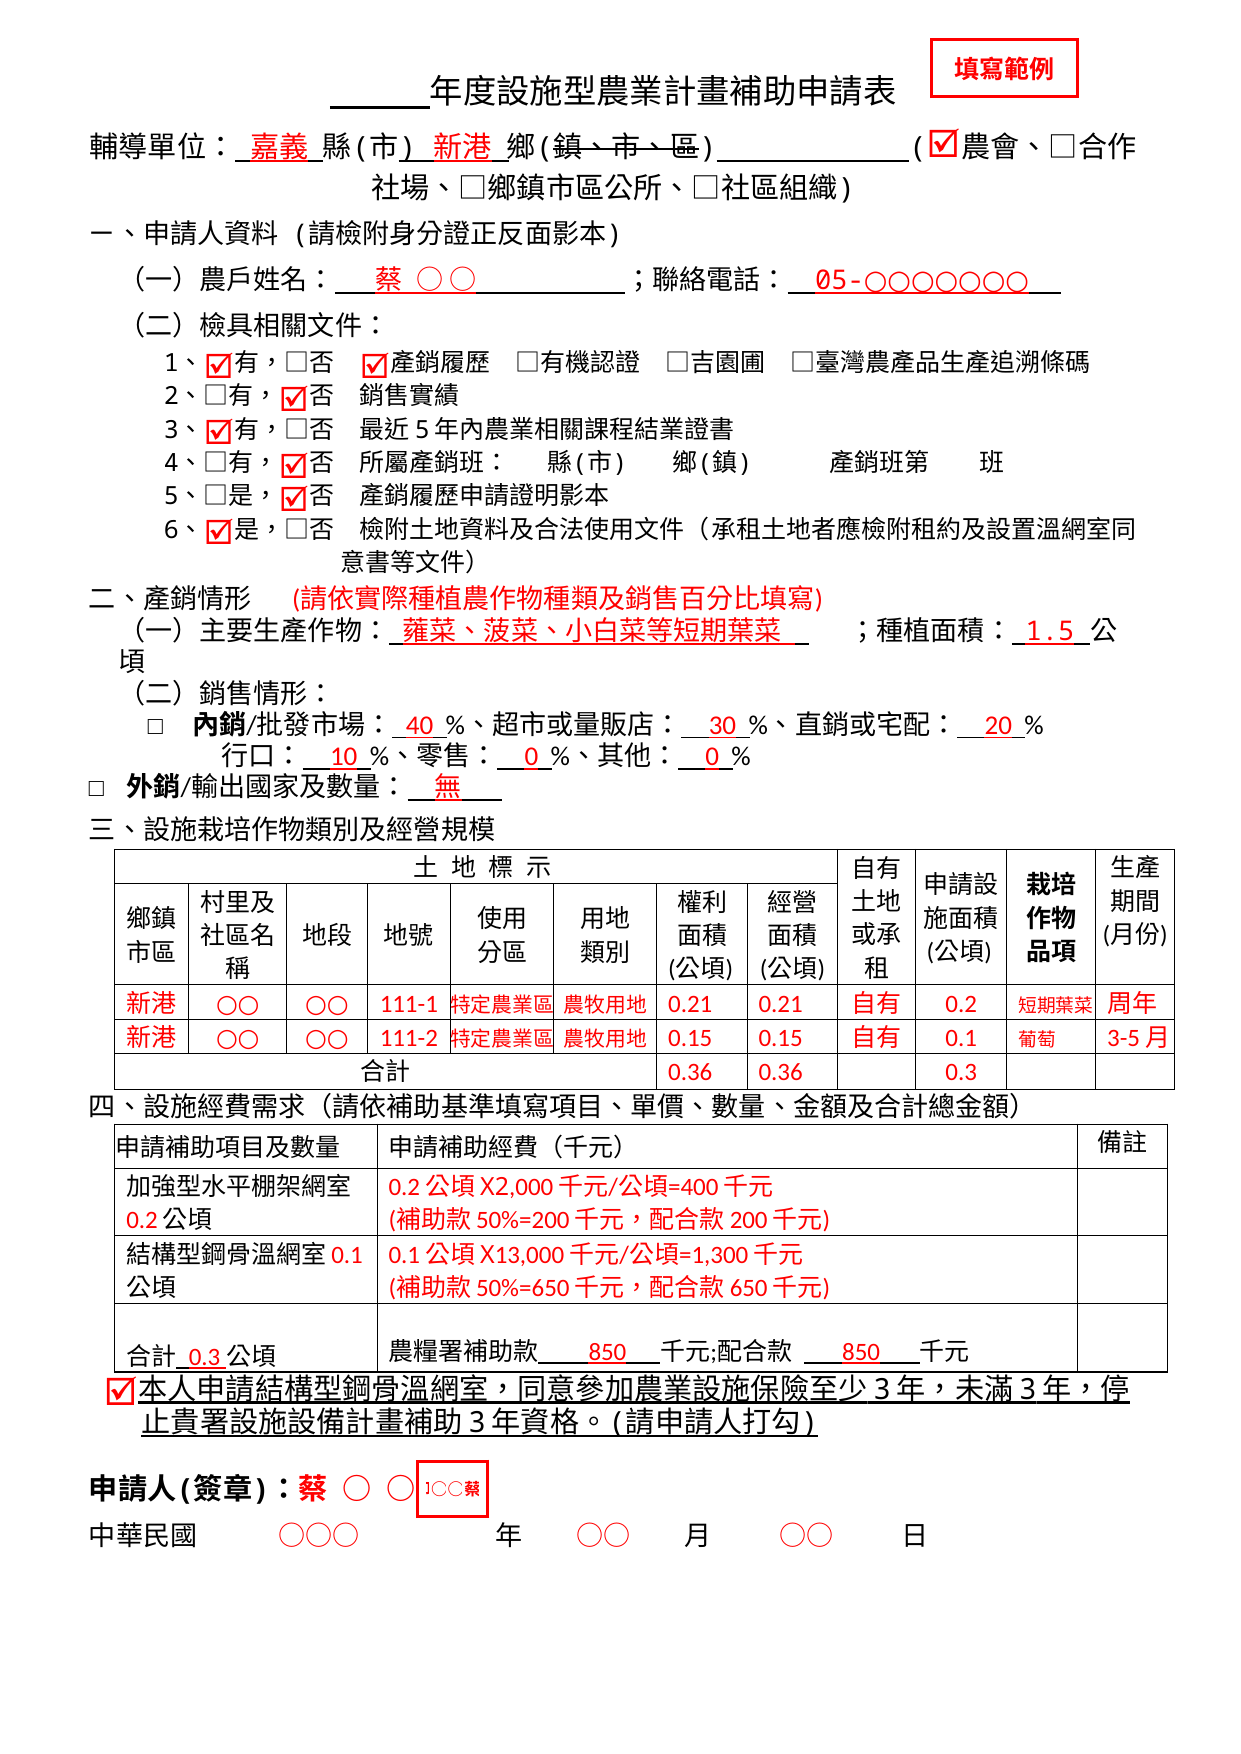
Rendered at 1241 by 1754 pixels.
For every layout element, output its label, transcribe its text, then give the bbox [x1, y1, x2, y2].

table_cell 短期葉菜 [1007, 985, 1095, 1019]
table_header 土 地 標 示 [115, 850, 837, 883]
text （一）農戶姓名： 蔡 ○ ○ ；聯絡電話： 05-○○○○○○○ [118, 253, 1137, 299]
table_header 自有土地或承租 [838, 850, 915, 984]
table_cell 0.1 [916, 1020, 1006, 1053]
table_cell 0.1公頃X13,000千元/公頃=1,300千元 (補助款50%=650千元，配合款650千元) [378, 1236, 1077, 1303]
table_cell 鄉鎮市區 [115, 884, 188, 984]
table_cell 0.3 [916, 1054, 1006, 1089]
table_cell [1096, 1054, 1174, 1089]
table_cell 新港 [115, 1020, 188, 1053]
table_cell [1078, 1169, 1167, 1235]
text 3、有，□否 最近5年內農業相關課程結業證書 [164, 411, 1137, 445]
text （二）銷售情形： [118, 678, 1137, 709]
text （二）檢具相關文件： [118, 299, 1137, 345]
table_header 申請補助經費（千元） [378, 1125, 1077, 1168]
table_header 申請設 施面積 (公頃) [916, 850, 1006, 984]
table_cell 葡萄 [1007, 1020, 1095, 1053]
table_cell 周年 [1096, 985, 1174, 1019]
text 二、產銷情形 (請依實際種植農作物種類及銷售百分比填寫) [89, 578, 1137, 616]
table_cell 農牧用地 [554, 985, 656, 1019]
text 四、設施經費需求（請依補助基準填寫項目、單價、數量、金額及合計總金額） [89, 1090, 1137, 1123]
table_header 申請補助項目及數量 [115, 1125, 377, 1168]
text 4、□有，否 所屬產銷班： 縣(市) 鄉(鎮) 產銷班第 班 [164, 445, 1137, 478]
table_cell 用地 類別 [554, 884, 656, 984]
text 1、有，□否 產銷履歷 □有機認證 □吉園圃 □臺灣農產品生產追溯條碼 [164, 345, 1137, 378]
table_cell [1078, 1304, 1167, 1371]
table_cell 自有 [838, 985, 915, 1019]
text 本人申請結構型鋼骨溫網室，同意參加農業設施保險至少3年，未滿3年，停止貴署設施設備計畫補助3年資格。(請申請人打勾) [103, 1372, 1137, 1439]
table_header 生產 期間 (月份) [1096, 850, 1174, 984]
table_cell 合計 0.3 公頃 [115, 1304, 377, 1371]
table_cell 特定農業區 [451, 1020, 553, 1053]
text 中華民國 ○○○ 年 ○○ 月 ○○ 日 [89, 1518, 1137, 1552]
table_cell 加強型水平棚架網室0.2公頃 [115, 1169, 377, 1235]
table_header 備註 [1078, 1125, 1167, 1168]
table_cell 0.21 [748, 985, 837, 1019]
table_cell [1078, 1236, 1167, 1303]
table_cell 權利 面積 (公頃) [657, 884, 747, 984]
table_cell 0.2 [916, 985, 1006, 1019]
table_cell 111-1 [368, 985, 450, 1019]
table_cell 3-5月 [1096, 1020, 1174, 1053]
table_cell 0.36 [657, 1054, 747, 1089]
text 申請人(簽章)：蔡 ○ ○ [89, 1472, 416, 1506]
list 內銷/批發市場： 40 %、超市或量販店： 30 %、直銷或宅配： 20 % [148, 709, 1137, 741]
table_cell 農糧署補助款 850 千元;配合款 850 千元 [378, 1304, 1077, 1371]
text （一）主要生產作物： 蕹菜、菠菜、小白菜等短期葉菜 ；種植面積： 1.5 公頃 [118, 616, 1137, 678]
table_cell ○○ [189, 985, 286, 1019]
table_cell 0.15 [748, 1020, 837, 1053]
list 外銷/輸出國家及數量： 無 [89, 772, 1137, 803]
text 年度設施型農業計畫補助申請表 [89, 74, 1137, 111]
table_cell 自有 [838, 1020, 915, 1053]
table_cell [1007, 1054, 1095, 1089]
text 6、是，□否 檢附土地資料及合法使用文件（承租土地者應檢附租約及設置溫網室同意書等文件） [164, 511, 1137, 578]
table_cell 使用 分區 [451, 884, 553, 984]
table_cell 地段 [287, 884, 367, 984]
text 行口： 10 %、零售： 0 %、其他： 0 % [221, 741, 1137, 772]
table_cell 結構型鋼骨溫網室0.1公頃 [115, 1236, 377, 1303]
table_cell 0.15 [657, 1020, 747, 1053]
text [489, 1472, 1137, 1506]
text 2、□有，否 銷售實績 [164, 378, 1137, 411]
text 蔡○○印 [427, 1478, 479, 1500]
table_cell 村里及社區名稱 [189, 884, 286, 984]
table_cell 0.36 [748, 1054, 837, 1089]
table_cell 0.21 [657, 985, 747, 1019]
table_cell 經營 面積 (公頃) [748, 884, 837, 984]
table_cell ○○ [287, 985, 367, 1019]
table_cell 111-2 [368, 1020, 450, 1053]
text 三、設施栽培作物類別及經營規模 [89, 803, 1137, 849]
table_cell ○○ [189, 1020, 286, 1053]
table_cell 農牧用地 [554, 1020, 656, 1053]
text 填寫範例 [948, 49, 1061, 86]
text 5、□是，否 產銷履歷申請證明影本 [164, 478, 1137, 511]
table_cell ○○ [287, 1020, 367, 1053]
table_cell 特定農業區 [451, 985, 553, 1019]
text 輔導單位： 嘉義 縣(市) 新港 鄉(鎮、市、區) (農會、□合作社場、□鄉鎮市區公所、□社區組織) [89, 124, 1137, 207]
table_header 栽培 作物 品項 [1007, 850, 1095, 984]
table_cell [838, 1054, 915, 1089]
table_cell 新港 [115, 985, 188, 1019]
text 年度設施型農業計畫補助申請表 [933, 41, 1076, 95]
table_cell 地號 [368, 884, 450, 984]
table_cell 合計 [115, 1054, 656, 1089]
table_cell 0.2公頃X2,000千元/公頃=400千元 (補助款50%=200千元，配合款200千元) [378, 1169, 1077, 1235]
text ㄧ、申請人資料 (請檢附身分證正反面影本) [89, 207, 1137, 253]
